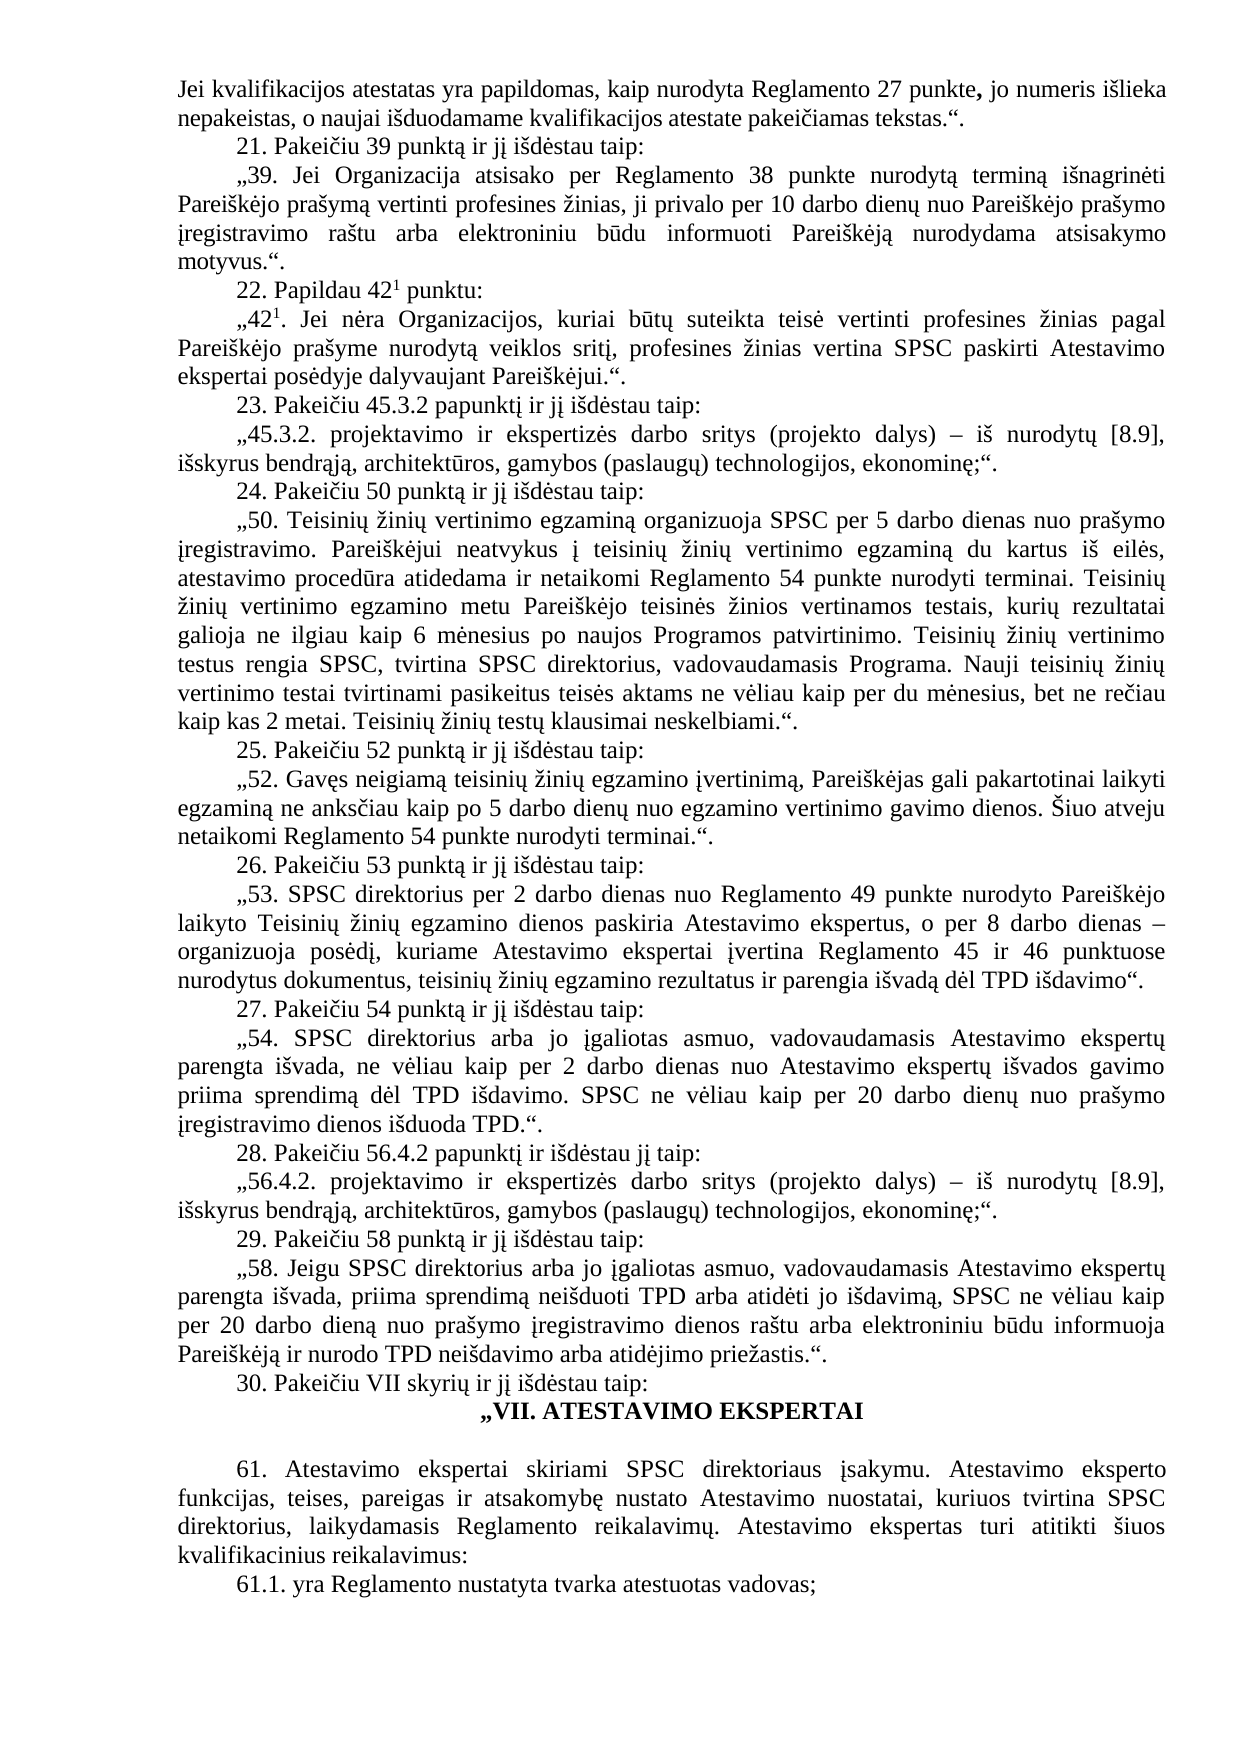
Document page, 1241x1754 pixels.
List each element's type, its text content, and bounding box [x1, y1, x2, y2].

text 25. Pakeičiu 52 punktą ir jį išdėstau taip: [177, 735, 1166, 764]
text „52. Gavęs neigiamą teisinių žinių egzamino įvertinimą, Pareiškėjas gali pakartotinai laikyti egzaminą ne anksčiau kaip po 5 darbo dienų nuo egzamino vertinimo gavimo dienos. Šiuo atveju netaikomi Reglamento 54 punkte nurodyti terminai.“. [177, 764, 1166, 850]
text „50. Teisinių žinių vertinimo egzaminą organizuoja SPSC per 5 darbo dienas nuo prašymo įregistravimo. Pareiškėjui neatvykus į teisinių žinių vertinimo egzaminą du kartus iš eilės, atestavimo procedūra atidedama ir netaikomi Reglamento 54 punkte nurodyti terminai. Teisinių žinių vertinimo egzamino metu Pareiškėjo teisinės žinios vertinamos testais, kurių rezultatai galioja ne ilgiau kaip 6 mėnesius po naujos Programos patvirtinimo. Teisinių žinių vertinimo testus rengia SPSC, tvirtina SPSC direktorius, vadovaudamasis Programa. Nauji teisinių žinių vertinimo testai tvirtinami pasikeitus teisės aktams ne vėliau kaip per du mėnesius, bet ne rečiau kaip kas 2 metai. Teisinių žinių testų klausimai neskelbiami.“. [177, 505, 1166, 735]
text 28. Pakeičiu 56.4.2 papunktį ir išdėstau jį taip: [177, 1138, 1166, 1166]
text „421. Jei nėra Organizacijos, kuriai būtų suteikta teisė vertinti profesines žinias pagal Pareiškėjo prašyme nurodytą veiklos sritį, profesines žinias vertina SPSC paskirti Atestavimo ekspertai posėdyje dalyvaujant Pareiškėjui.“. [177, 304, 1166, 390]
text „VII. ATESTAVIMO EKSPERTAI [177, 1396, 1166, 1425]
text „56.4.2. projektavimo ir ekspertizės darbo sritys (projekto dalys) – iš nurodytų [8.9], išskyrus bendrąją, architektūros, gamybos (paslaugų) technologijos, ekonominę;“. [177, 1166, 1166, 1224]
text „54. SPSC direktorius arba jo įgaliotas asmuo, vadovaudamasis Atestavimo ekspertų parengta išvada, ne vėliau kaip per 2 darbo dienas nuo Atestavimo ekspertų išvados gavimo priima sprendimą dėl TPD išdavimo. SPSC ne vėliau kaip per 20 darbo dienų nuo prašymo įregistravimo dienos išduoda TPD.“. [177, 1023, 1166, 1138]
text Jei kvalifikacijos atestatas yra papildomas, kaip nurodyta Reglamento 27 punkte, jo numeris išlieka nepakeistas, o naujai išduodamame kvalifikacijos atestate pakeičiamas tekstas.“. [177, 74, 1166, 131]
text 26. Pakeičiu 53 punktą ir jį išdėstau taip: [177, 850, 1166, 879]
text 29. Pakeičiu 58 punktą ir jį išdėstau taip: [177, 1224, 1166, 1253]
text 27. Pakeičiu 54 punktą ir jį išdėstau taip: [177, 994, 1166, 1023]
text 24. Pakeičiu 50 punktą ir jį išdėstau taip: [177, 476, 1166, 505]
text „53. SPSC direktorius per 2 darbo dienas nuo Reglamento 49 punkte nurodyto Pareiškėjo laikyto Teisinių žinių egzamino dienos paskiria Atestavimo ekspertus, o per 8 darbo dienas – organizuoja posėdį, kuriame Atestavimo ekspertai įvertina Reglamento 45 ir 46 punktuose nurodytus dokumentus, teisinių žinių egzamino rezultatus ir parengia išvadą dėl TPD išdavimo“. [177, 879, 1166, 994]
text 22. Papildau 421 punktu: [177, 275, 1166, 304]
text „58. Jeigu SPSC direktorius arba jo įgaliotas asmuo, vadovaudamasis Atestavimo ekspertų parengta išvada, priima sprendimą neišduoti TPD arba atidėti jo išdavimą, SPSC ne vėliau kaip per 20 darbo dieną nuo prašymo įregistravimo dienos raštu arba elektroniniu būdu informuoja Pareiškėją ir nurodo TPD neišdavimo arba atidėjimo priežastis.“. [177, 1253, 1166, 1368]
text 61.1. yra Reglamento nustatyta tvarka atestuotas vadovas; [177, 1569, 1166, 1598]
text 21. Pakeičiu 39 punktą ir jį išdėstau taip: [177, 131, 1166, 160]
text 23. Pakeičiu 45.3.2 papunktį ir jį išdėstau taip: [177, 390, 1166, 419]
text 61. Atestavimo ekspertai skiriami SPSC direktoriaus įsakymu. Atestavimo eksperto funkcijas, teises, pareigas ir atsakomybę nustato Atestavimo nuostatai, kuriuos tvirtina SPSC direktorius, laikydamasis Reglamento reikalavimų. Atestavimo ekspertas turi atitikti šiuos kvalifikacinius reikalavimus: [177, 1454, 1166, 1569]
text „45.3.2. projektavimo ir ekspertizės darbo sritys (projekto dalys) – iš nurodytų [8.9], išskyrus bendrąją, architektūros, gamybos (paslaugų) technologijos, ekonominę;“. [177, 419, 1166, 476]
text 30. Pakeičiu VII skyrių ir jį išdėstau taip: [177, 1368, 1166, 1396]
text „39. Jei Organizacija atsisako per Reglamento 38 punkte nurodytą terminą išnagrinėti Pareiškėjo prašymą vertinti profesines žinias, ji privalo per 10 darbo dienų nuo Pareiškėjo prašymo įregistravimo raštu arba elektroniniu būdu informuoti Pareiškėją nurodydama atsisakymo motyvus.“. [177, 160, 1166, 275]
